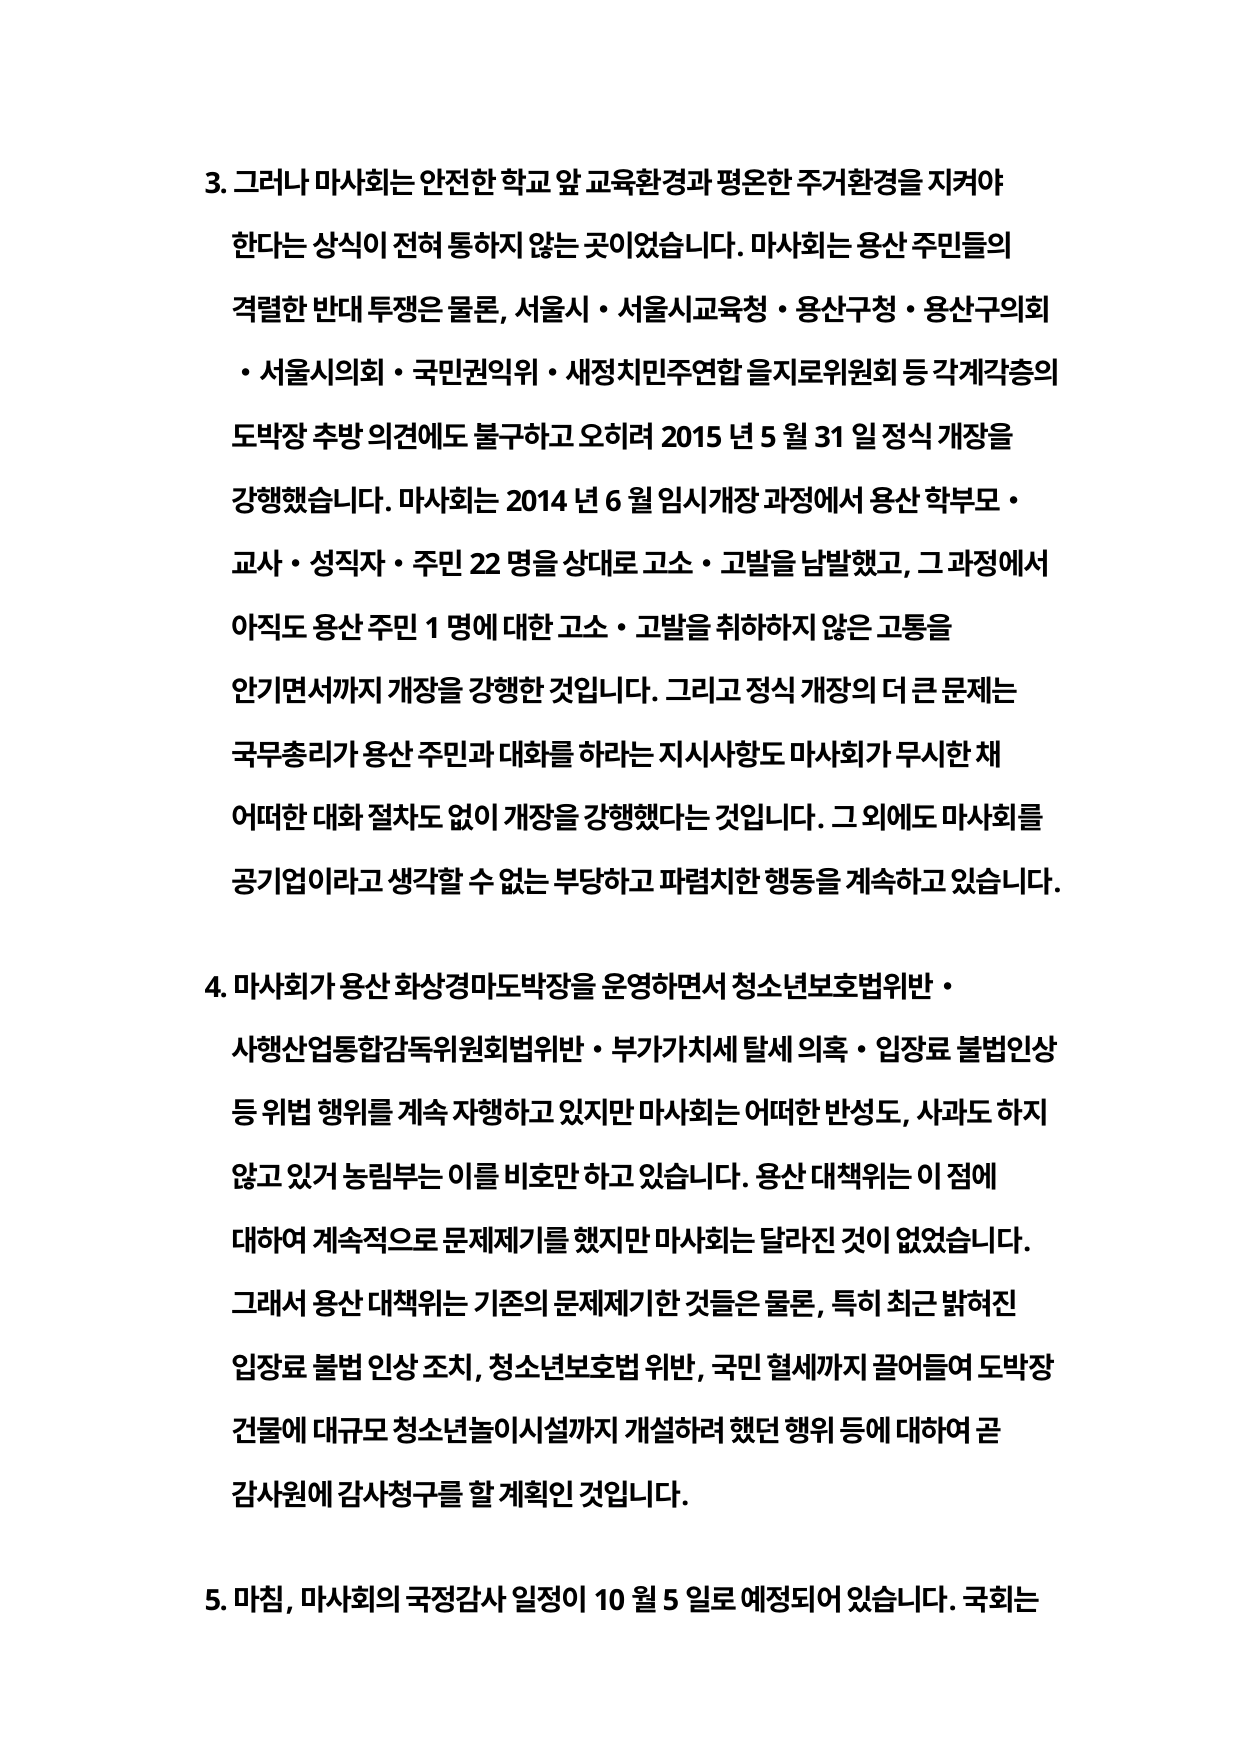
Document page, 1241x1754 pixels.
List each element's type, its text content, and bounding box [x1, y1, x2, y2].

text 3. 그러나 마사회는 안전한 학교 앞 교육환경과 평온한 주거환경을 지켜야 한다는 상식이 전혀 통하지 않는 곳이었습니다. 마사회는 용산 주민들의 격렬한 반대 투쟁은 물론, 서울시‧서울시교육청‧용산구청‧용산구의회‧서울시의회‧국민권익위‧새정치민주연합 을지로위원회 등 각계각층의 도박장 추방 의견에도 불구하고 오히려 2015년 5월 31일 정식 개장을 강행했습니다. 마사회는 2014년 6월 임시개장 과정에서 용산 학부모‧교사‧성직자‧주민 22명을 상대로 고소‧고발을 남발했고, 그 과정에서 아직도 용산 주민 1명에 대한 고소‧고발을 취하하지 않은 고통을 안기면서까지 개장을 강행한 것입니다. 그리고 정식 개장의 더 큰 문제는 국무총리가 용산 주민과 대화를 하라는 지시사항도 마사회가 무시한 채 어떠한 대화 절차도 없이 개장을 강행했다는 것입니다. 그 외에도 마사회를 공기업이라고 생각할 수 없는 부당하고 파렴치한 행동을 계속하고 있습니다. [204, 159, 1063, 901]
text 5. 마침, 마사회의 국정감사 일정이 10월 5일로 예정되어 있습니다. 국회는 [204, 1576, 1063, 1618]
text 4. 마사회가 용산 화상경마도박장을 운영하면서 청소년보호법위반‧사행산업통합감독위원회법위반‧부가가치세 탈세 의혹‧입장료 불법인상 등 위법 행위를 계속 자행하고 있지만 마사회는 어떠한 반성도, 사과도 하지 않고 있거 농림부는 이를 비호만 하고 있습니다. 용산 대책위는 이 점에 대하여 계속적으로 문제제기를 했지만 마사회는 달라진 것이 없었습니다. 그래서 용산 대책위는 기존의 문제제기한 것들은 물론, 특히 최근 밝혀진 입장료 불법 인상 조치, 청소년보호법 위반, 국민 혈세까지 끌어들여 도박장 건물에 대규모 청소년놀이시설까지 개설하려 했던 행위 등에 대하여 곧 감사원에 감사청구를 할 계획인 것입니다. [204, 963, 1063, 1514]
